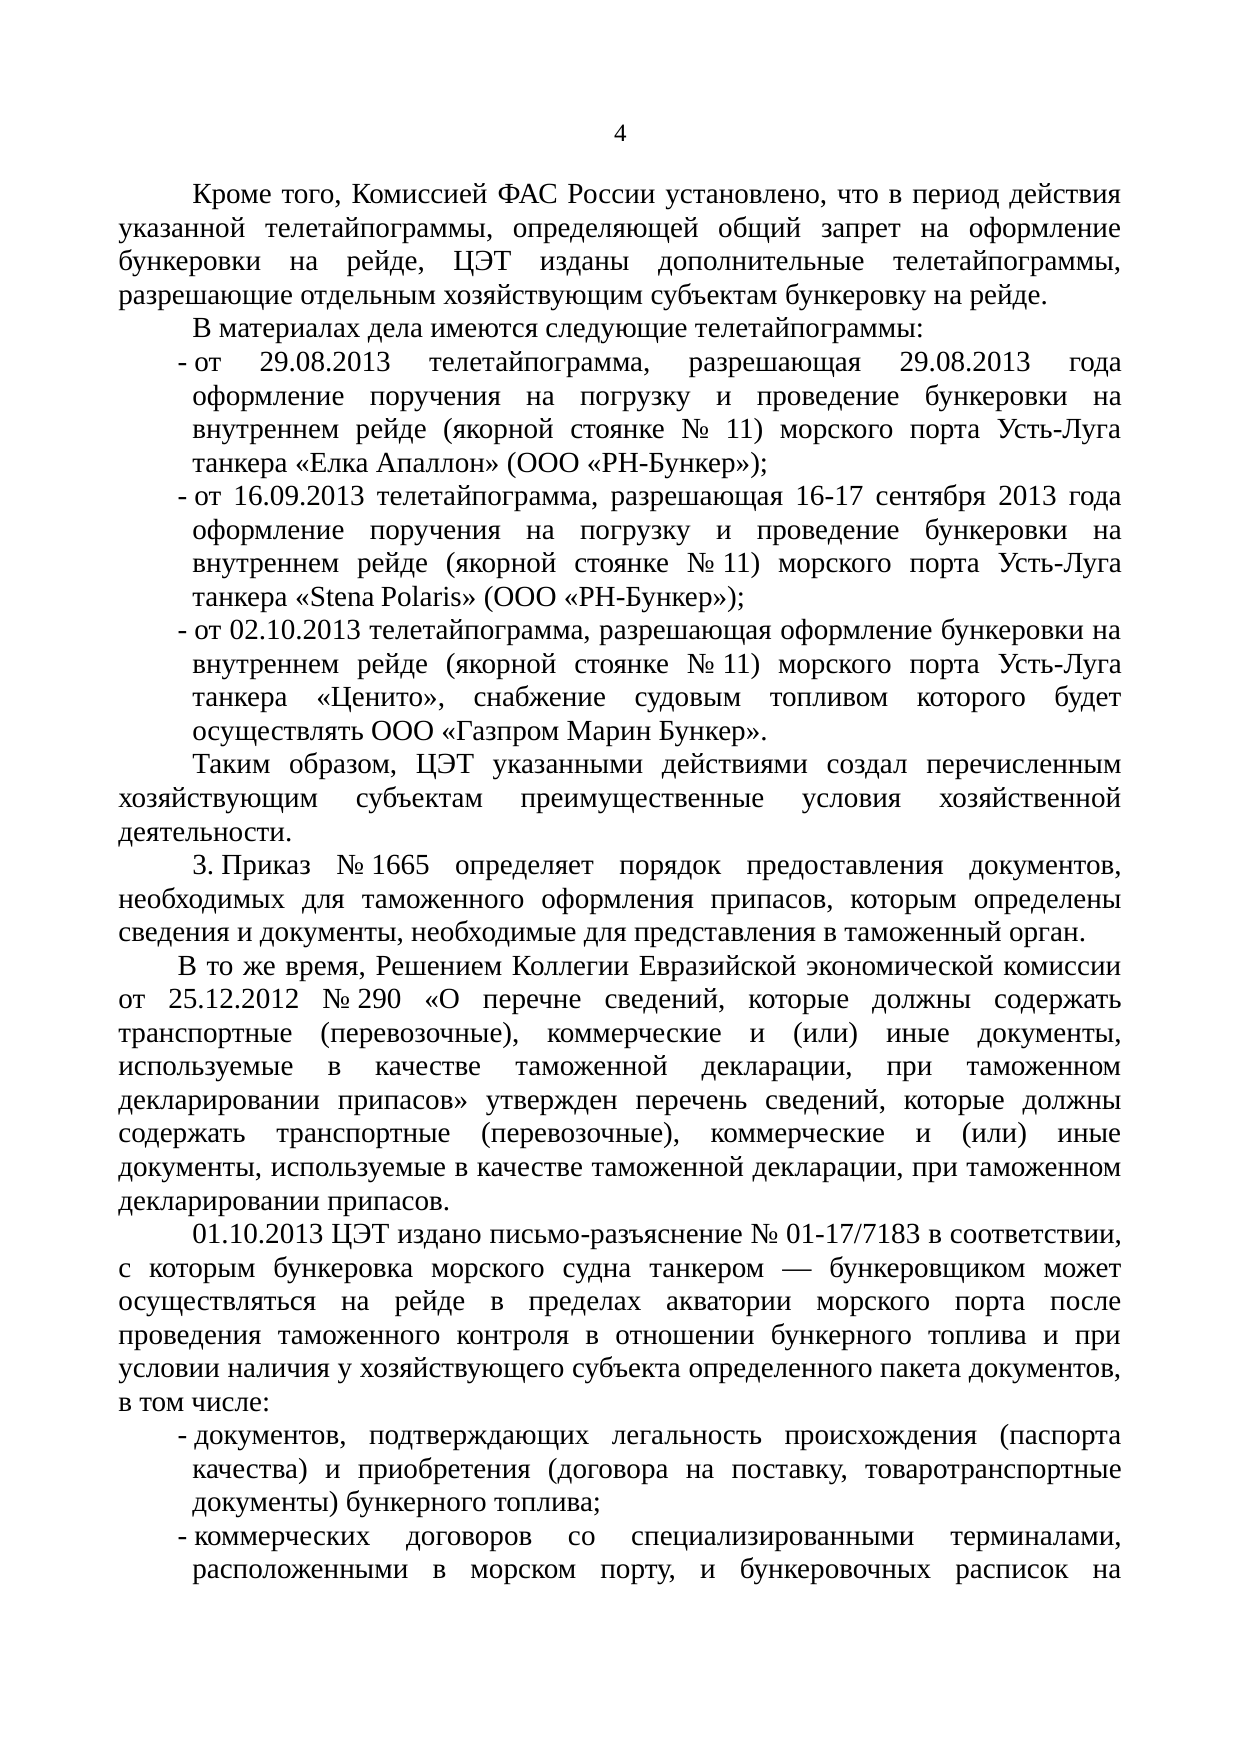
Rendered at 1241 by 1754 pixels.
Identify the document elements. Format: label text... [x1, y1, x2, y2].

text - документов, подтверждающих легальность происхождения (паспорта качества) и приобретения (договора на поставку, товаротранспортные документы) бункерного топлива; [177, 1417, 1122, 1518]
text - от 16.09.2013 телетайпограмма, разрешающая 16-17 сентября 2013 года оформление поручения на погрузку и проведение бункеровки на внутреннем рейде (якорной стоянке № 11) морского порта Усть-Луга танкера «Stena Polaris» (ООО «РН-Бункер»); [177, 478, 1122, 612]
text Кроме того, Комиссией ФАС России установлено, что в период действия указанной телетайпограммы, определяющей общий запрет на оформление бункеровки на рейде, ЦЭТ изданы дополнительные телетайпограммы, разрешающие отдельным хозяйствующим субъектам бункеровку на рейде. [118, 176, 1122, 311]
text - коммерческих договоров со специализированными терминалами, расположенными в морском порту, и бункеровочных расписок на [177, 1518, 1122, 1585]
text В материалах дела имеются следующие телетайпограммы: [118, 311, 1122, 344]
text - от 02.10.2013 телетайпограмма, разрешающая оформление бункеровки на внутреннем рейде (якорной стоянке № 11) морского порта Усть-Луга танкера «Ценито», снабжение судовым топливом которого будет осуществлять ООО «Газпром Марин Бункер». [177, 612, 1122, 747]
text - от 29.08.2013 телетайпограмма, разрешающая 29.08.2013 года оформление поручения на погрузку и проведение бункеровки на внутреннем рейде (якорной стоянке № 11) морского порта Усть-Луга танкера «Елка Апаллон» (ООО «РН-Бункер»); [177, 344, 1122, 478]
text 01.10.2013 ЦЭТ издано письмо‑разъяснение № 01-17/7183 в соответствии, с которым бункеровка морского судна танкером — бункеровщиком может осуществляться на рейде в пределах акватории морского порта после проведения таможенного контроля в отношении бункерного топлива и при условии наличия у хозяйствующего субъекта определенного пакета документов, в том числе: [118, 1216, 1122, 1417]
text В то же время, Решением Коллегии Евразийской экономической комиссии от 25.12.2012 № 290 «О перечне сведений, которые должны содержать транспортные (перевозочные), коммерческие и (или) иные документы, используемые в качестве таможенной декларации, при таможенном декларировании припасов» утвержден перечень сведений, которые должны содержать транспортные (перевозочные), коммерческие и (или) иные документы, используемые в качестве таможенной декларации, при таможенном декларировании припасов. [118, 948, 1122, 1216]
text 3. Приказ № 1665 определяет порядок предоставления документов, необходимых для таможенного оформления припасов, которым определены сведения и документы, необходимые для представления в таможенный орган. [118, 847, 1122, 948]
text Таким образом, ЦЭТ указанными действиями создал перечисленным хозяйствующим субъектам преимущественные условия хозяйственной деятельности. [118, 747, 1122, 847]
